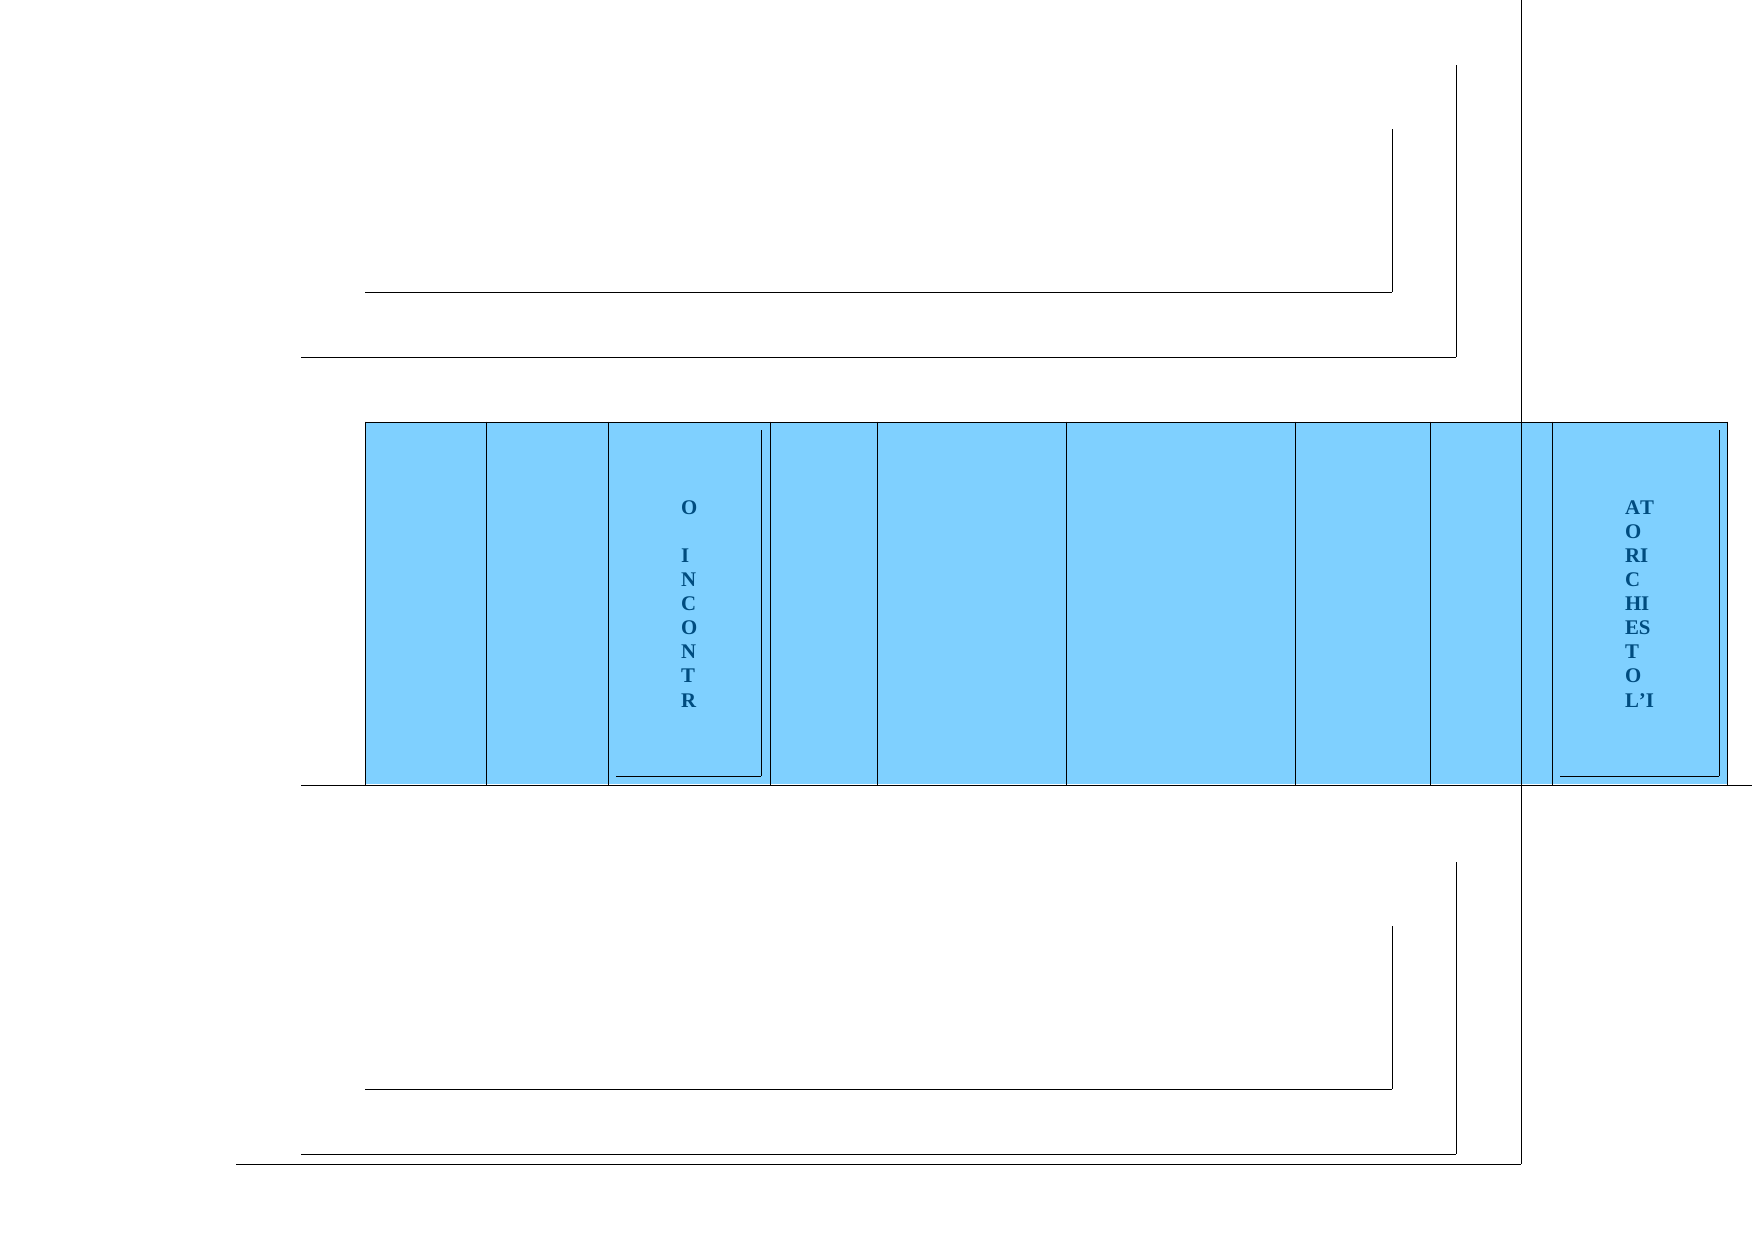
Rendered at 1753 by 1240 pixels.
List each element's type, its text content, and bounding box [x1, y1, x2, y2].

table_header [487, 423, 608, 784]
table_header [1296, 423, 1430, 784]
table_header [1067, 423, 1295, 784]
table_header [1522, 423, 1552, 784]
table_header [878, 423, 1066, 784]
table_header O INCONTR [609, 423, 770, 784]
table_header [366, 423, 486, 784]
table_header [771, 423, 877, 784]
table_header ATO RICHIESTO L’I [1553, 423, 1727, 784]
table_header [1431, 423, 1521, 784]
